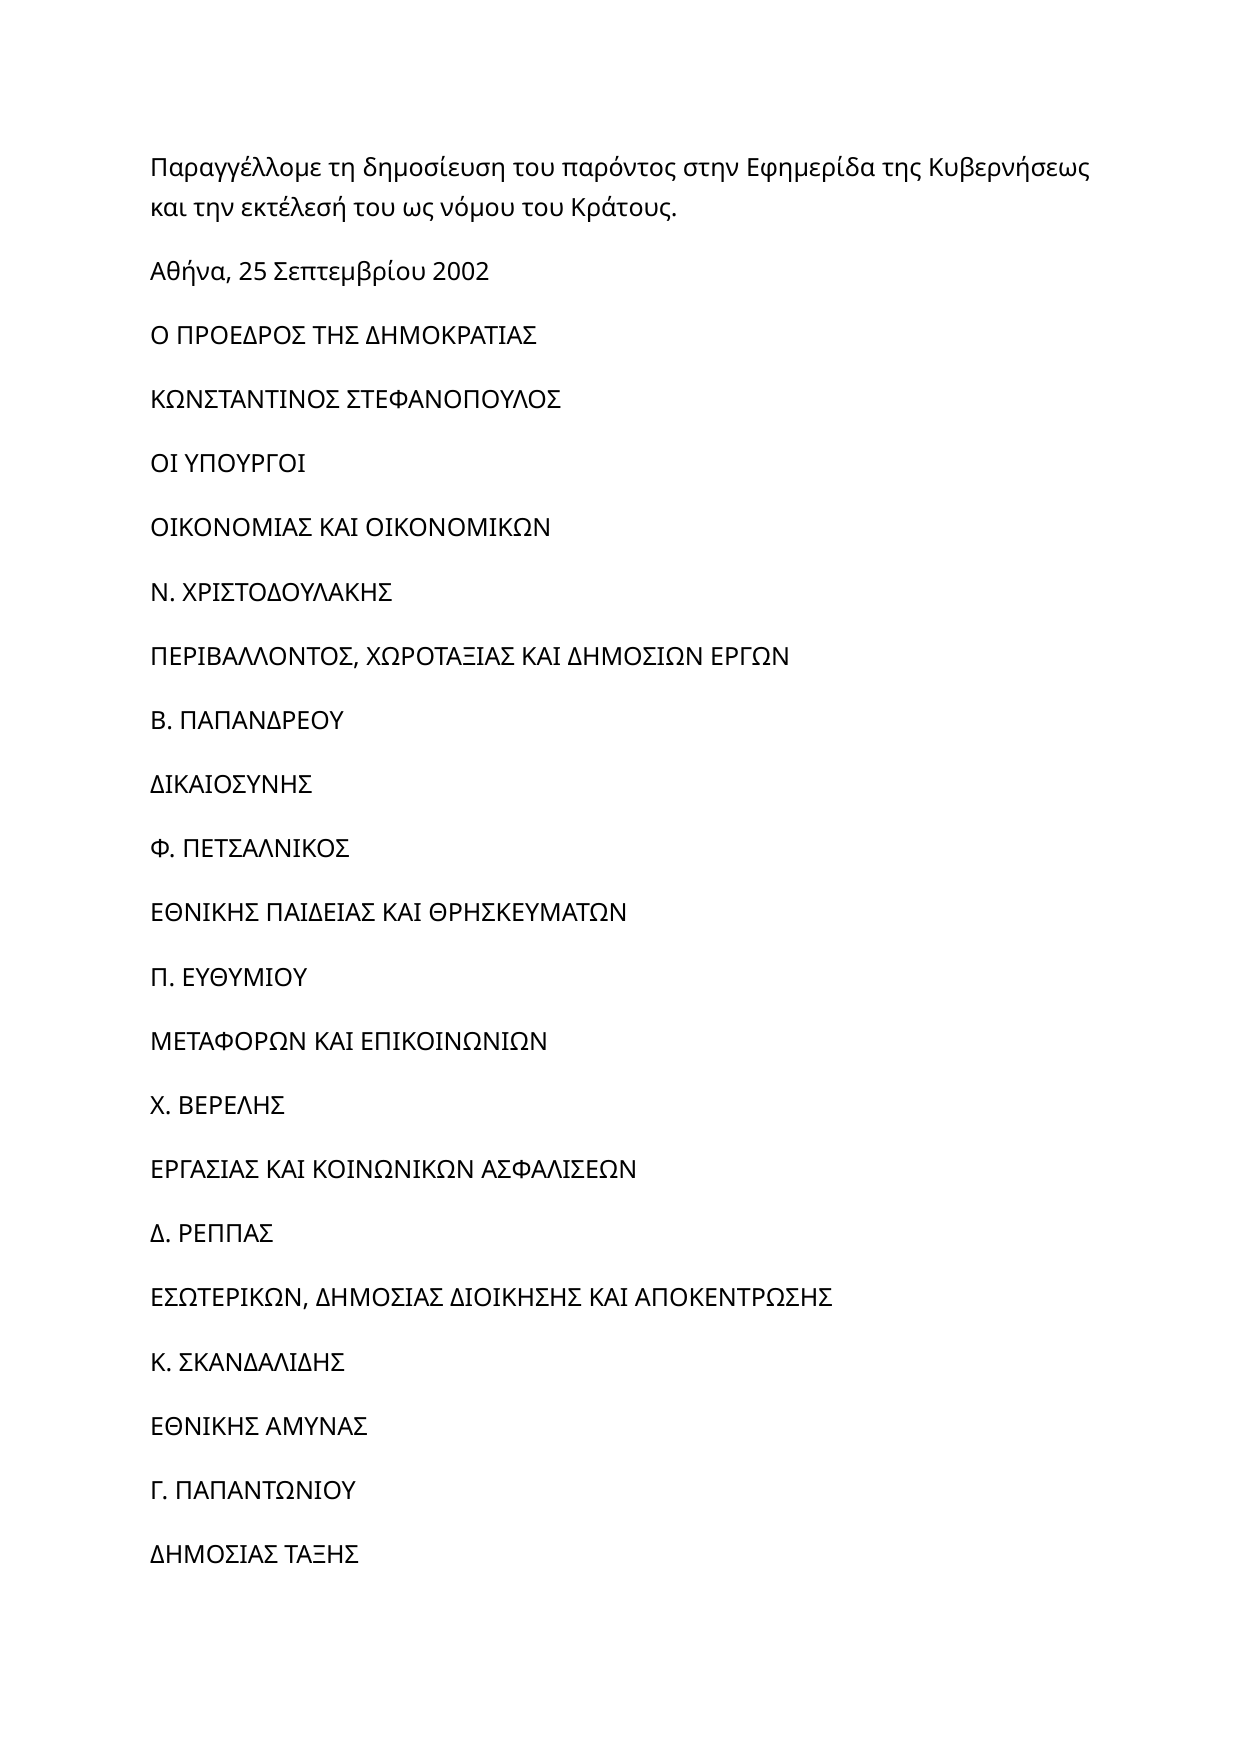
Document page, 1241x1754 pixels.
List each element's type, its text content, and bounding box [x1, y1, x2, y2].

text ΕΘΝΙΚΗΣ ΑΜΥΝΑΣ [150, 1408, 1090, 1442]
text Αθήνα, 25 Σεπτεμβρίου 2002 [150, 253, 1090, 287]
text Χ. ΒΕΡΕΛΗΣ [150, 1087, 1090, 1122]
text ΟΙΚΟΝΟΜΙΑΣ ΚΑΙ ΟΙΚΟΝΟΜΙΚΩΝ [150, 510, 1090, 544]
text ΕΘΝΙΚΗΣ ΠΑΙΔΕΙΑΣ ΚΑΙ ΘΡΗΣΚΕΥΜΑΤΩΝ [150, 895, 1090, 929]
text ΚΩΝΣΤΑΝΤΙΝΟΣ ΣΤΕΦΑΝΟΠΟΥΛΟΣ [150, 382, 1090, 416]
text Ν. ΧΡΙΣΤΟΔΟΥΛΑΚΗΣ [150, 574, 1090, 608]
text Γ. ΠΑΠΑΝΤΩΝΙΟΥ [150, 1472, 1090, 1507]
text ΠΕΡΙΒΑΛΛΟΝΤΟΣ, ΧΩΡΟΤΑΞΙΑΣ ΚΑΙ ΔΗΜΟΣΙΩΝ ΕΡΓΩΝ [150, 638, 1090, 672]
text ΜΕΤΑΦΟΡΩΝ ΚΑΙ ΕΠΙΚΟΙΝΩΝΙΩΝ [150, 1023, 1090, 1057]
text ΔΗΜΟΣΙΑΣ ΤΑΞΗΣ [150, 1537, 1090, 1571]
text Π. ΕΥΘΥΜΙΟΥ [150, 959, 1090, 993]
text ΕΡΓΑΣΙΑΣ ΚΑΙ ΚΟΙΝΩΝΙΚΩΝ ΑΣΦΑΛΙΣΕΩΝ [150, 1152, 1090, 1186]
text ΕΣΩΤΕΡΙΚΩΝ, ΔΗΜΟΣΙΑΣ ΔΙΟΙΚΗΣΗΣ ΚΑΙ ΑΠΟΚΕΝΤΡΩΣΗΣ [150, 1280, 1090, 1314]
text Β. ΠΑΠΑΝΔΡΕΟΥ [150, 702, 1090, 737]
text ΟΙ ΥΠΟΥΡΓΟΙ [150, 446, 1090, 480]
text ΔΙΚΑΙΟΣΥΝΗΣ [150, 767, 1090, 801]
text Φ. ΠΕΤΣΑΛΝΙΚΟΣ [150, 831, 1090, 865]
text Δ. ΡΕΠΠΑΣ [150, 1216, 1090, 1250]
text Παραγγέλλομε τη δημοσίευση του παρόντος στην Εφημερίδα της Κυβερνήσεως και την εκτέλεσή του ως νόμου του Κράτους. [150, 150, 1090, 223]
text Ο ΠΡΟΕΔΡΟΣ ΤΗΣ ΔΗΜΟΚΡΑΤΙΑΣ [150, 317, 1090, 352]
text Κ. ΣΚΑΝΔΑΛΙΔΗΣ [150, 1344, 1090, 1378]
